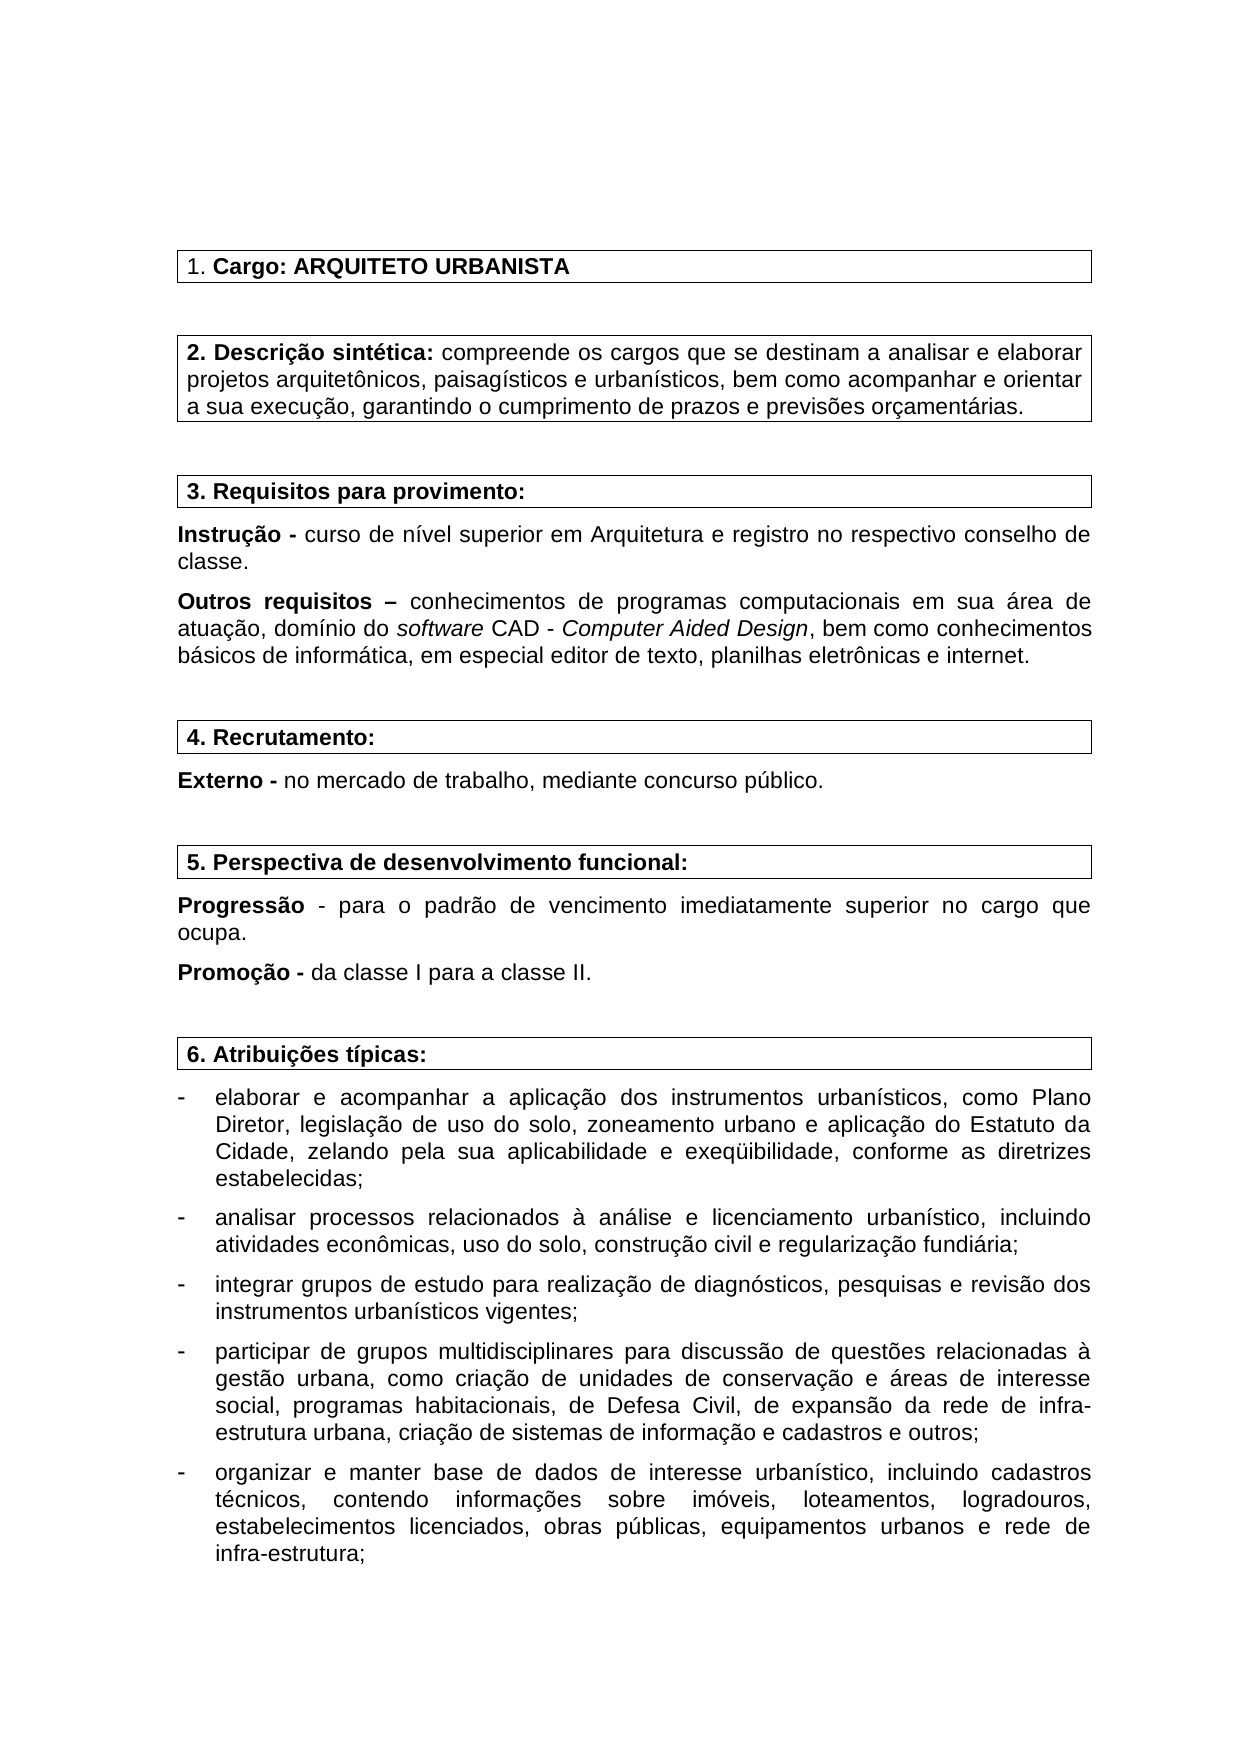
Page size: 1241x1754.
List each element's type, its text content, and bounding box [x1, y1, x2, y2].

text 6. Atribuições típicas: [178, 1038, 1091, 1069]
text Progressão - para o padrão de vencimento imediatamente superior no cargo que ocupa. [177, 891, 1092, 945]
text 3. Requisitos para provimento: [178, 476, 1091, 507]
text 2. Descrição sintética: compreende os cargos que se destinam a analisar e elaborar projetos arquitetônicos, paisagísticos e urbanísticos, bem como acompanhar e orientar a sua execução, garantindo o cumprimento de prazos e previsões orçamentárias. [178, 336, 1091, 421]
text Externo - no mercado de trabalho, mediante concurso público. [177, 766, 1092, 793]
list analisar processos relacionados à análise e licenciamento urbanístico, incluindo atividades econômicas, uso do solo, construção civil e regularização fundiária; [177, 1204, 1092, 1258]
list elaborar e acompanhar a aplicação dos instrumentos urbanísticos, como Plano Diretor, legislação de uso do solo, zoneamento urbano e aplicação do Estatuto da Cidade, zelando pela sua aplicabilidade e exeqüibilidade, conforme as diretrizes estabelecidas; [177, 1083, 1092, 1191]
list participar de grupos multidisciplinares para discussão de questões relacionadas à gestão urbana, como criação de unidades de conservação e áreas de interesse social, programas habitacionais, de Defesa Civil, de expansão da rede de infra-estrutura urbana, criação de sistemas de informação e cadastros e outros; [177, 1337, 1092, 1445]
text Outros requisitos – conhecimentos de programas computacionais em sua área de atuação, domínio do software CAD - Computer Aided Design, bem como conhecimentos básicos de informática, em especial editor de texto, planilhas eletrônicas e internet. [177, 587, 1092, 668]
text Promoção - da classe I para a classe II. [177, 958, 1092, 985]
text 4. Recrutamento: [178, 721, 1091, 753]
text Instrução - curso de nível superior em Arquitetura e registro no respectivo conselho de classe. [177, 520, 1092, 574]
text 1. Cargo: ARQUITETO URBANISTA [178, 251, 1091, 282]
list organizar e manter base de dados de interesse urbanístico, incluindo cadastros técnicos, contendo informações sobre imóveis, loteamentos, logradouros, estabelecimentos licenciados, obras públicas, equipamentos urbanos e rede de infra-estrutura; [177, 1458, 1092, 1566]
list integrar grupos de estudo para realização de diagnósticos, pesquisas e revisão dos instrumentos urbanísticos vigentes; [177, 1270, 1092, 1324]
text 5. Perspectiva de desenvolvimento funcional: [178, 846, 1091, 878]
